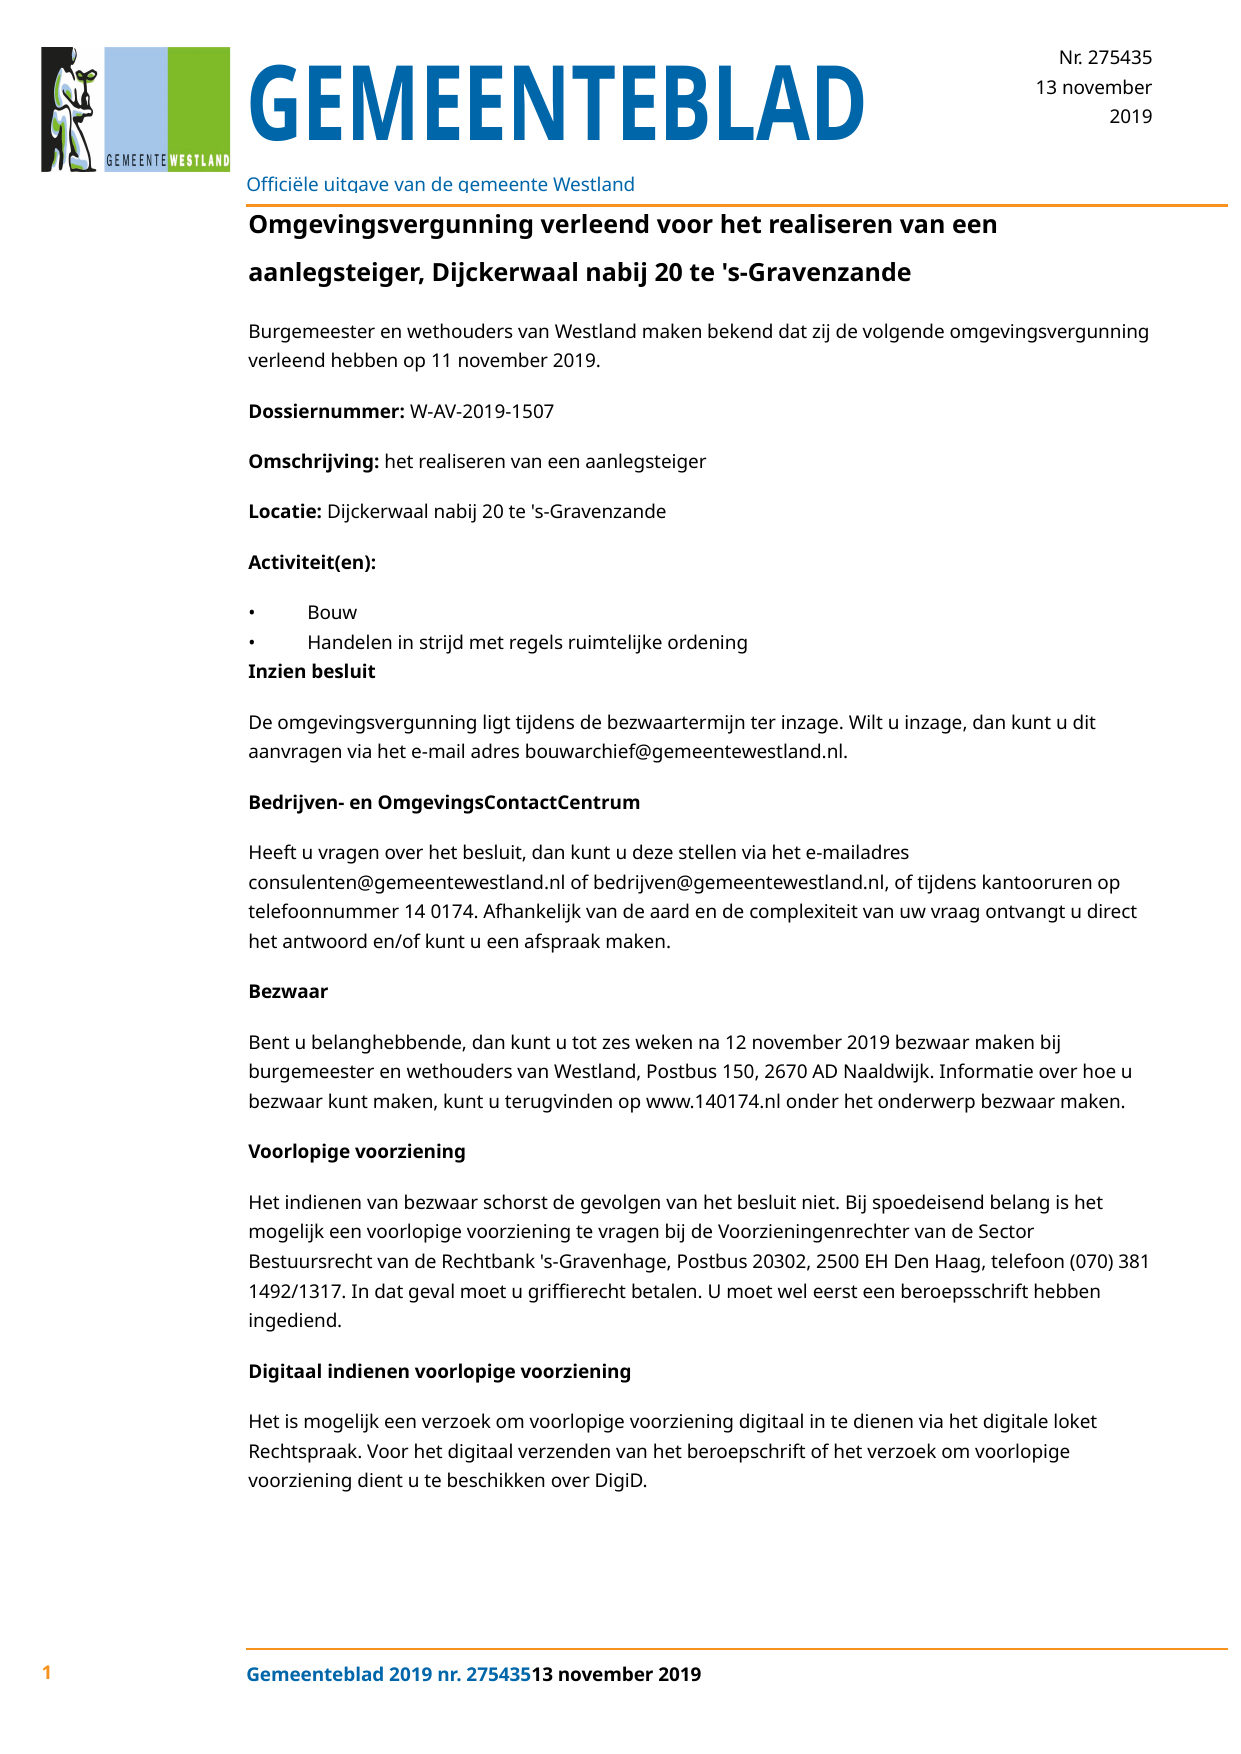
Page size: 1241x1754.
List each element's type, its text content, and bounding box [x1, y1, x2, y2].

text Burgemeester en wethouders van Westland maken bekend dat zij de volgende omgevingsvergunning verleend hebben op 11 november 2019. [248, 318, 1152, 373]
text Voorlopige voorziening [248, 1139, 1152, 1164]
text Bezwaar [248, 979, 1152, 1004]
text Activiteit(en): [248, 549, 1152, 575]
list Handelen in strijd met regels ruimtelijke ordening [248, 629, 1152, 655]
text Digitaal indienen voorlopige voorziening [248, 1358, 1152, 1384]
text Omgevingsvergunning verleend voor het realiseren van een aanlegsteiger, Dijckerwaal nabij 20 te 's-Gravenzande [248, 207, 1152, 288]
text De omgevingsvergunning ligt tijdens de bezwaartermijn ter inzage. Wilt u inzage, dan kunt u dit aanvragen via het e-mail adres bouwarchief@gemeentewestland.nl. [248, 709, 1152, 764]
text Heeft u vragen over het besluit, dan kunt u deze stellen via het e-mailadres consulenten@gemeentewestland.nl of bedrijven@gemeentewestland.nl, of tijdens kantooruren op telefoonnummer 14 0174. Afhankelijk van de aard en de complexiteit van uw vraag ontvangt u direct het antwoord en/of kunt u een afspraak maken. [248, 839, 1152, 954]
text Dossiernummer: W-AV-2019-1507 [248, 398, 1152, 424]
text Het is mogelijk een verzoek om voorlopige voorziening digitaal in te dienen via het digitale loket Rechtspraak. Voor het digitaal verzenden van het beroepschrift of het verzoek om voorlopige voorziening dient u te beschikken over DigiD. [248, 1408, 1152, 1493]
text Locatie: Dijckerwaal nabij 20 te 's-Gravenzande [248, 499, 1152, 524]
text Inzien besluit [248, 659, 1152, 684]
text Het indienen van bezwaar schorst de gevolgen van het besluit niet. Bij spoedeisend belang is het mogelijk een voorlopige voorziening te vragen bij de Voorzieningenrechter van de Sector Bestuursrecht van de Rechtbank 's-Gravenhage, Postbus 20302, 2500 EH Den Haag, telefoon (070) 381 1492/1317. In dat geval moet u griffierecht betalen. U moet wel eerst een beroepsschrift hebben ingediend. [248, 1189, 1152, 1333]
picture [41, 47, 231, 172]
text Bent u belanghebbende, dan kunt u tot zes weken na 12 november 2019 bezwaar maken bij burgemeester en wethouders van Westland, Postbus 150, 2670 AD Naaldwijk. Informatie over hoe u bezwaar kunt maken, kunt u terugvinden op www.140174.nl onder het onderwerp bezwaar maken. [248, 1029, 1152, 1114]
list Bouw [248, 599, 1152, 625]
text Bedrijven- en OmgevingsContactCentrum [248, 789, 1152, 815]
text Omschrijving: het realiseren van een aanlegsteiger [248, 448, 1152, 474]
